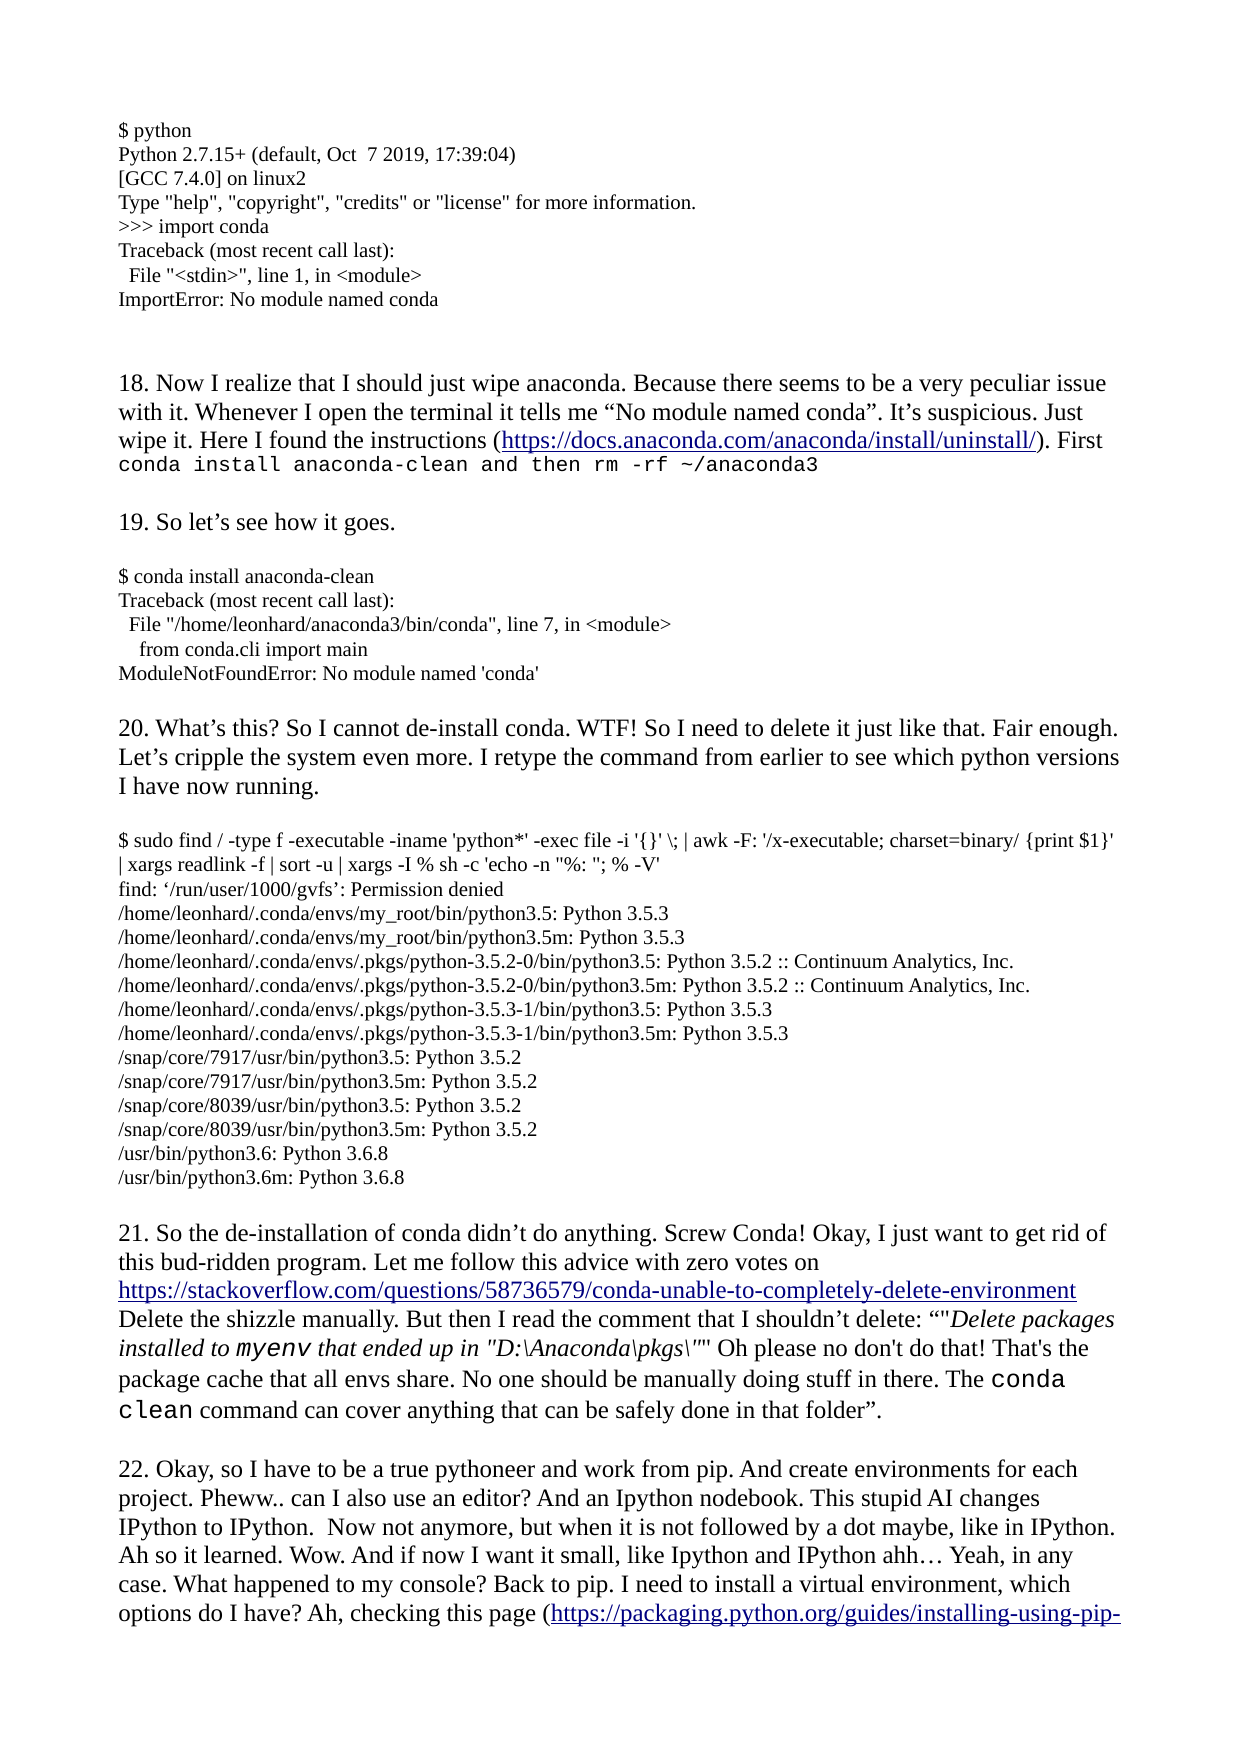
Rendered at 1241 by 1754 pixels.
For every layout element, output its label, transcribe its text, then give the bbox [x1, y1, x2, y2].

text /home/leonhard/.conda/envs/.pkgs/python-3.5.3-1/bin/python3.5: Python 3.5.3 [118, 997, 1122, 1021]
text ModuleNotFoundError: No module named 'conda' [118, 661, 1122, 684]
text /home/leonhard/.conda/envs/.pkgs/python-3.5.3-1/bin/python3.5m: Python 3.5.3 [118, 1021, 1122, 1045]
text /usr/bin/python3.6m: Python 3.6.8 [118, 1165, 1122, 1189]
text Python 2.7.15+ (default, Oct 7 2019, 17:39:04) [118, 142, 1122, 166]
text conda install anaconda-clean and then rm -rf ~/anaconda3 [118, 454, 1122, 478]
text 19. So let’s see how it goes. [118, 507, 1122, 536]
text /home/leonhard/.conda/envs/my_root/bin/python3.5: Python 3.5.3 [118, 901, 1122, 924]
text /home/leonhard/.conda/envs/my_root/bin/python3.5m: Python 3.5.3 [118, 924, 1122, 949]
text $ sudo find / -type f -executable -iname 'python*' -exec file -i '{}' \; | awk -F: '/x-executable; charset=binary/ {print $1}' | xargs readlink -f | sort -u | xargs -I % sh -c 'echo -n "%: "; % -V' [118, 828, 1122, 876]
text /snap/core/7917/usr/bin/python3.5m: Python 3.5.2 [118, 1069, 1122, 1093]
text $ python [118, 118, 1122, 142]
text Delete the shizzle manually. But then I read the comment that I shouldn’t delete: “"Delete packages installed to myenv that ended up in "D:\Anaconda\pkgs\"" Oh please no don't do that! That's the package cache that all envs share. No one should be manually doing stuff in there. The conda clean command can cover anything that can be safely done in that folder”. [118, 1304, 1122, 1426]
text File "<stdin>", line 1, in <module> [118, 262, 1122, 287]
text File "/home/leonhard/anaconda3/bin/conda", line 7, in <module> [118, 612, 1122, 636]
text 22. Okay, so I have to be a true pythoneer and work from pip. And create environments for each project. Pheww.. can I also use an editor? And an Ipython nodebook. This stupid AI changes IPython to IPython. Now not anymore, but when it is not followed by a dot maybe, like in IPython. Ah so it learned. Wow. And if now I want it small, like Ipython and IPython ahh… Yeah, in any case. What happened to my console? Back to pip. I need to install a virtual environment, which options do I have? Ah, checking this page (https://packaging.python.org/guides/installing-using-pip- [118, 1454, 1122, 1627]
text Type "help", "copyright", "credits" or "license" for more information. [118, 190, 1122, 214]
text 18. Now I realize that I should just wipe anaconda. Because there seems to be a very peculiar issue with it. Whenever I open the terminal it tells me “No module named conda”. It’s suspicious. Just wipe it. Here I found the instructions (https://docs.anaconda.com/anaconda/install/uninstall/). First [118, 368, 1122, 454]
text /usr/bin/python3.6: Python 3.6.8 [118, 1141, 1122, 1165]
text >>> import conda [118, 214, 1122, 238]
text /snap/core/8039/usr/bin/python3.5m: Python 3.5.2 [118, 1117, 1122, 1141]
text Traceback (most recent call last): [118, 588, 1122, 612]
text Traceback (most recent call last): [118, 238, 1122, 262]
text $ conda install anaconda-clean [118, 564, 1122, 588]
text 20. What’s this? So I cannot de-install conda. WTF! So I need to delete it just like that. Fair enough. Let’s cripple the system even more. I retype the command from earlier to see which python versions I have now running. [118, 713, 1122, 799]
text ImportError: No module named conda [118, 287, 1122, 311]
text 21. So the de-installation of conda didn’t do anything. Screw Conda! Okay, I just want to get rid of this bud-ridden program. Let me follow this advice with zero votes on https://stackoverflow.com/questions/58736579/conda-unable-to-completely-delete-environment [118, 1218, 1122, 1304]
text /home/leonhard/.conda/envs/.pkgs/python-3.5.2-0/bin/python3.5: Python 3.5.2 :: Continuum Analytics, Inc. [118, 949, 1122, 973]
text [GCC 7.4.0] on linux2 [118, 166, 1122, 190]
text /snap/core/7917/usr/bin/python3.5: Python 3.5.2 [118, 1045, 1122, 1069]
text find: ‘/run/user/1000/gvfs’: Permission denied [118, 876, 1122, 901]
text /snap/core/8039/usr/bin/python3.5: Python 3.5.2 [118, 1093, 1122, 1117]
text from conda.cli import main [118, 636, 1122, 661]
text /home/leonhard/.conda/envs/.pkgs/python-3.5.2-0/bin/python3.5m: Python 3.5.2 :: Continuum Analytics, Inc. [118, 973, 1122, 997]
